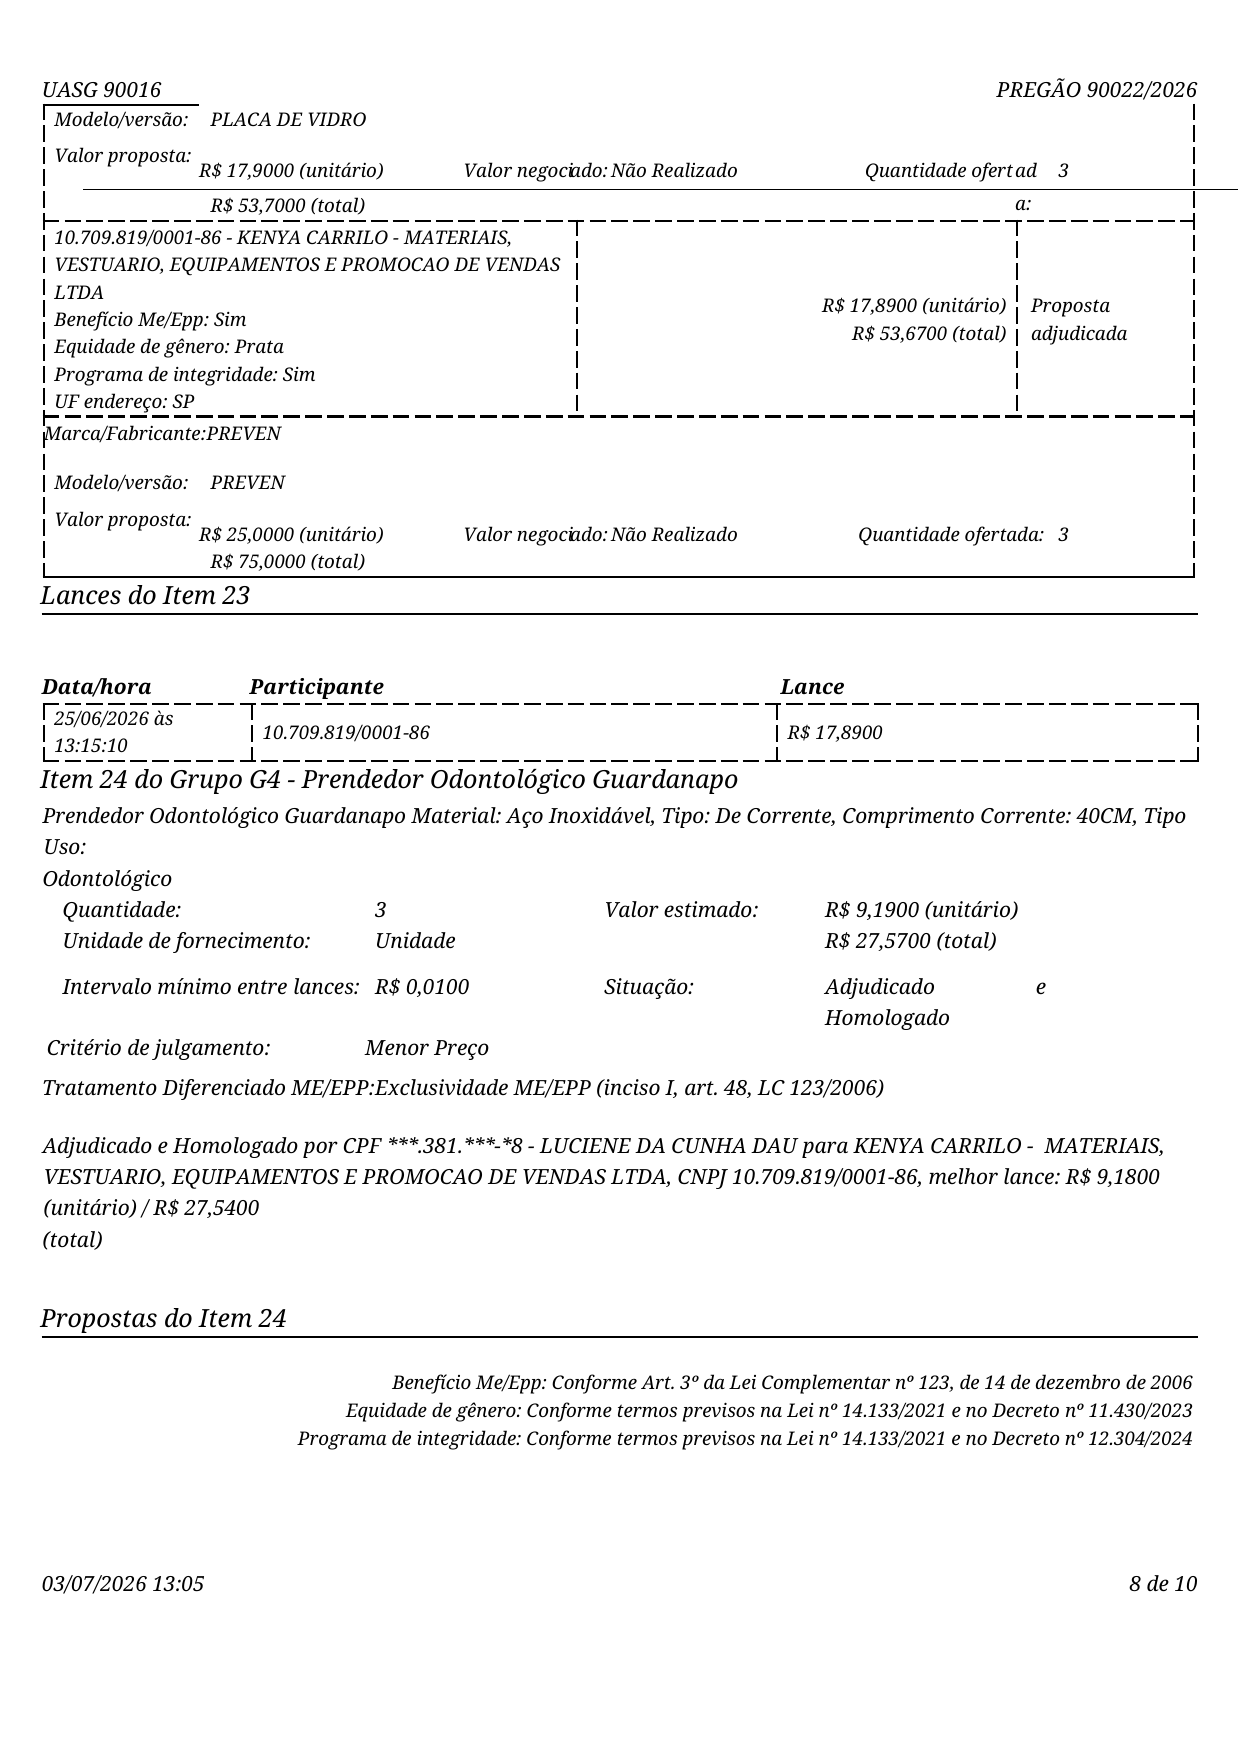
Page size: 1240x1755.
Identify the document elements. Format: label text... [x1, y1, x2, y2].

table_cell R$ 0,0100 [375, 972, 604, 1033]
table_header 10.709.819/0001-86 [252, 703, 777, 760]
table_cell Adjudicado e Homologado [825, 972, 1048, 1033]
table_cell R$ 17,9000 (unitário) Valor negoci R$ 53,7000 (total) [199, 153, 577, 189]
table_cell 3 [1048, 153, 1101, 189]
table_cell Unidade [375, 926, 604, 972]
text Lances do Item 23 [40, 578, 1200, 612]
table_cell [577, 415, 787, 467]
table_cell Modelo/versão: Valor proposta: [44, 106, 199, 219]
table_cell R$ 17,9000 (unitário) Valor negoci R$ 53,7000 (total) [199, 190, 577, 219]
table_cell [788, 415, 1194, 467]
text Odontológico [42, 864, 1200, 892]
text Equidade de gênero: Conforme termos previsos na Lei nº 14.133/2021 e no Decreto nº 11.430/2023 [42, 1398, 1195, 1423]
table_cell ado: Não Realizado [577, 516, 787, 576]
table_cell [577, 104, 787, 153]
table_cell ado: Não Realizado [577, 190, 787, 219]
table_cell [577, 467, 787, 516]
table_cell [1101, 190, 1194, 219]
table_cell [604, 926, 825, 972]
table_cell [788, 467, 1194, 516]
text Prendedor Odontológico Guardanapo Material: Aço Inoxidável, Tipo: De Corrente, Comprimento Corrente: 40CM, Tipo Uso: [42, 801, 1200, 861]
table_header Valor estimado: [604, 896, 825, 926]
table_cell a: [1017, 190, 1048, 219]
text Benefício Me/Epp: Conforme Art. 3º da Lei Complementar nº 123, de 14 de dezembro de 2006 [42, 1370, 1195, 1395]
table_header R$ 9,1900 (unitário) [825, 896, 1048, 926]
table_cell Situação: [604, 972, 825, 1033]
subtitle Data/hora Participante Lance [42, 672, 1200, 701]
table_cell PREVEN [199, 467, 577, 516]
table_cell 3 [1048, 516, 1194, 576]
table_cell R$ 25,0000 (unitário) Valor negoci R$ 75,0000 (total) [199, 516, 577, 576]
text Programa de integridade: Conforme termos previsos na Lei nº 14.133/2021 e no Decreto nº 12.304/2024 [42, 1426, 1195, 1451]
table_cell Quantidade ofertada: [788, 516, 1048, 576]
text Adjudicado e Homologado por CPF ***.381.***-*8 - LUCIENE DA CUNHA DAU para KENYA CARRILO - MATERIAIS, VESTUARIO, EQUIPAMENTOS E PROMOCAO DE VENDAS LTDA, CNPJ 10.709.819/0001-86, melhor lance: R$ 9,1800 (unitário) / R$ 27,5400 [42, 1131, 1200, 1222]
text Critério de julgamento: Menor Preço [42, 1033, 1200, 1061]
table_header R$ 17,8900 [777, 703, 1198, 760]
text Item 24 do Grupo G4 - Prendedor Odontológico Guardanapo [40, 762, 1200, 796]
table_cell [1017, 104, 1101, 153]
text (total) [42, 1225, 1200, 1253]
table_cell Modelo/versão: Valor proposta: [44, 467, 199, 576]
table_cell [1101, 153, 1194, 189]
table_cell ado: Não Realizado [577, 153, 787, 189]
table_cell [788, 104, 1017, 153]
table_header 25/06/2026 às 13:15:10 [44, 703, 252, 760]
table_cell R$ 17,8900 (unitário) R$ 53,6700 (total) [788, 220, 1017, 415]
table_cell Unidade de fornecimento: [63, 926, 375, 972]
text Propostas do Item 24 [40, 1301, 1200, 1335]
table_cell R$ 27,5700 (total) [825, 926, 1048, 972]
table_cell [1048, 190, 1101, 219]
table_header 3 [375, 896, 604, 926]
table_cell ad [1017, 153, 1048, 189]
table_cell PLACA DE VIDRO [199, 104, 577, 153]
table_cell [1101, 104, 1194, 153]
table_cell 10.709.819/0001-86 - KENYA CARRILO - MATERIAIS, VESTUARIO, EQUIPAMENTOS E PROMOCAO DE VENDAS LTDA Benefício Me/Epp: Sim Equidade de gênero: Prata Programa de integridade: Sim UF endereço: SP [44, 220, 577, 415]
table_cell Quantidade ofert [788, 153, 1017, 189]
table_cell Marca/Fabricante: PREVEN [44, 415, 577, 467]
table_header Quantidade: [63, 896, 375, 926]
table_cell [577, 220, 787, 415]
table_cell Proposta adjudicada [1017, 220, 1194, 415]
table_cell Intervalo mínimo entre lances: [63, 972, 375, 1033]
table_cell [788, 190, 1017, 219]
text Tratamento Diferenciado ME/EPP: Exclusividade ME/EPP (inciso I, art. 48, LC 123/2006) [42, 1073, 1200, 1101]
